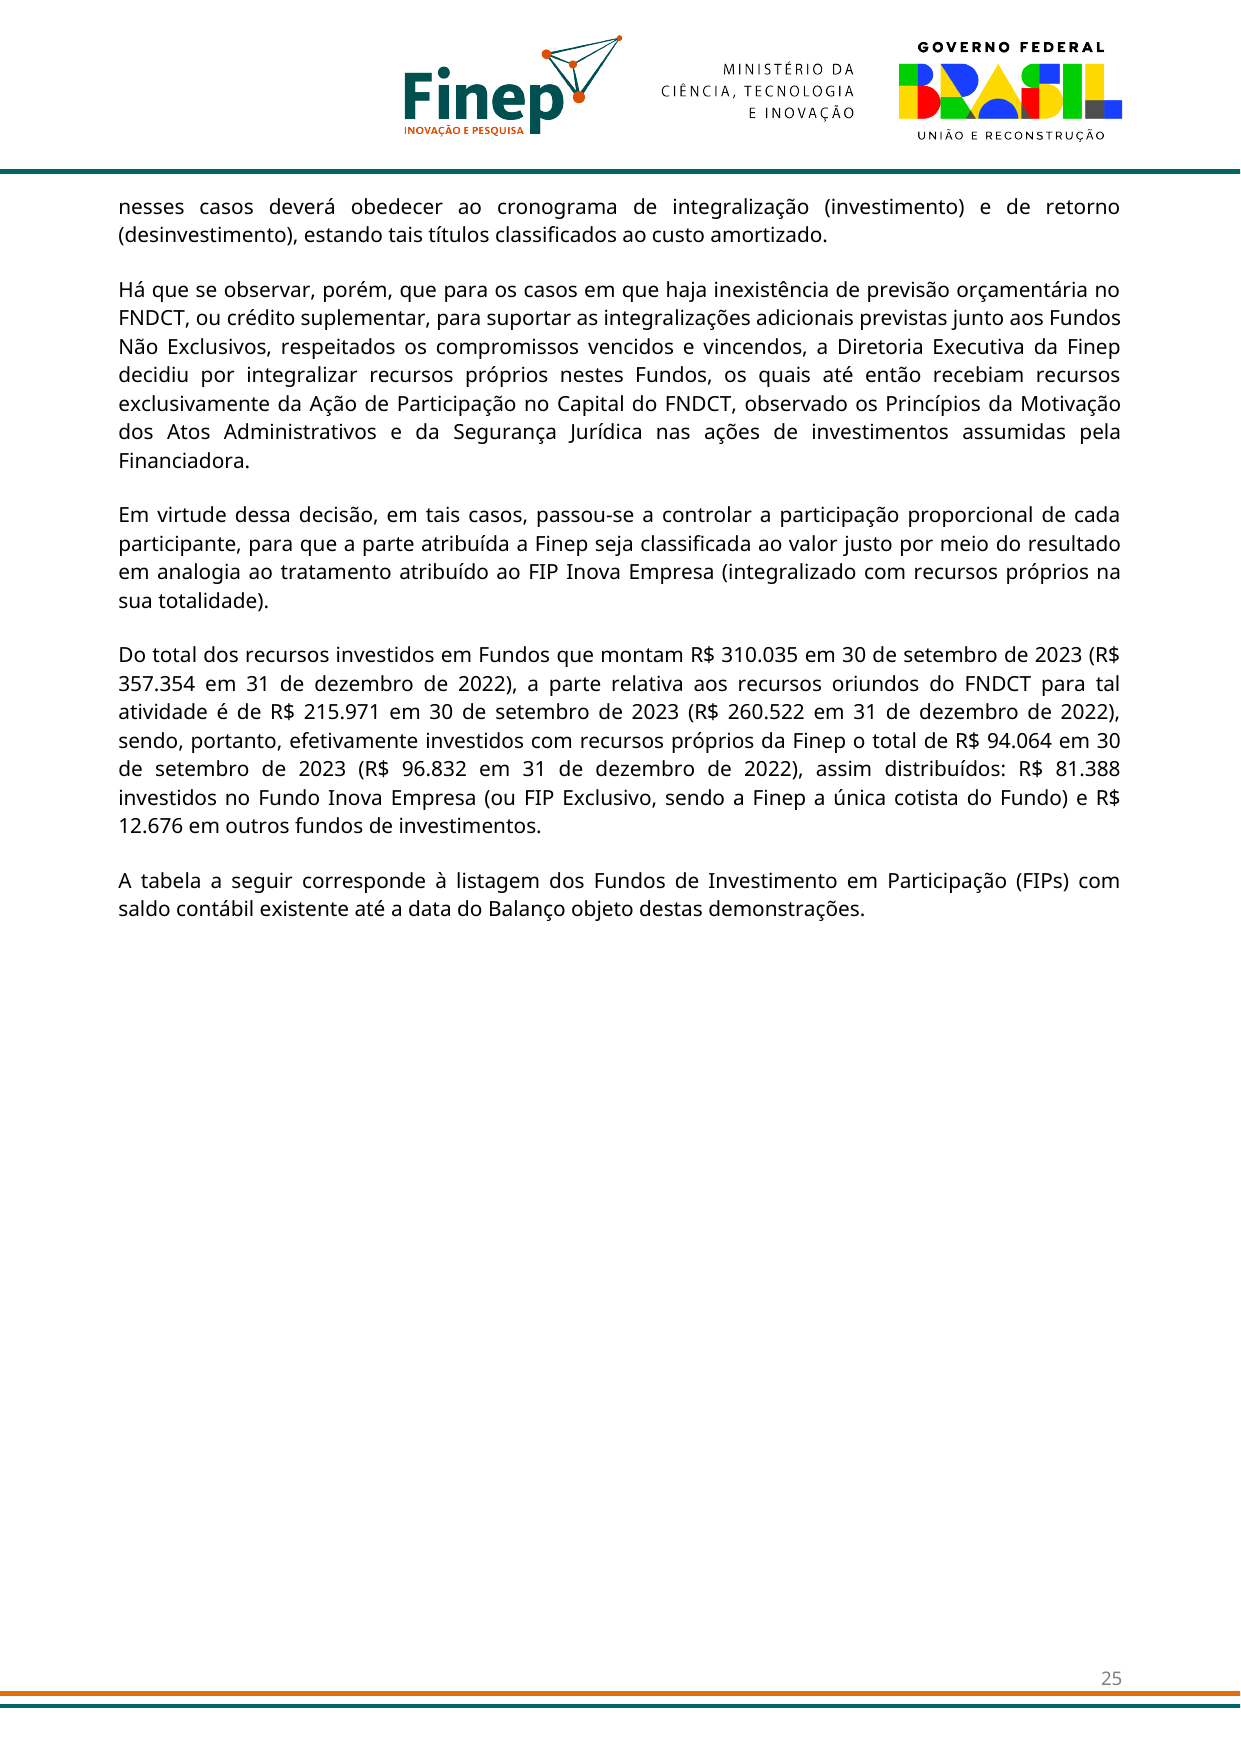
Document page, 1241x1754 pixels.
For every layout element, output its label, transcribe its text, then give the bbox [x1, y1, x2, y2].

text nesses casos deverá obedecer ao cronograma de integralização (investimento) e de retorno (desinvestimento), estando tais títulos classificados ao custo amortizado. [118, 192, 1122, 249]
picture [404, 35, 1123, 142]
text A tabela a seguir corresponde à listagem dos Fundos de Investimento em Participação (FIPs) com saldo contábil existente até a data do Balanço objeto destas demonstrações. [118, 866, 1122, 923]
text Há que se observar, porém, que para os casos em que haja inexistência de previsão orçamentária no FNDCT, ou crédito suplementar, para suportar as integralizações adicionais previstas junto aos Fundos Não Exclusivos, respeitados os compromissos vencidos e vincendos, a Diretoria Executiva da Finep decidiu por integralizar recursos próprios nestes Fundos, os quais até então recebiam recursos exclusivamente da Ação de Participação no Capital do FNDCT, observado os Princípios da Motivação dos Atos Administrativos e da Segurança Jurídica nas ações de investimentos assumidas pela Financiadora. [118, 275, 1122, 474]
text Em virtude dessa decisão, em tais casos, passou-se a controlar a participação proporcional de cada participante, para que a parte atribuída a Finep seja classificada ao valor justo por meio do resultado em analogia ao tratamento atribuído ao FIP Inova Empresa (integralizado com recursos próprios na sua totalidade). [118, 500, 1122, 614]
text Do total dos recursos investidos em Fundos que montam R$ 310.035 em 30 de setembro de 2023 (R$ 357.354 em 31 de dezembro de 2022), a parte relativa aos recursos oriundos do FNDCT para tal atividade é de R$ 215.971 em 30 de setembro de 2023 (R$ 260.522 em 31 de dezembro de 2022), sendo, portanto, efetivamente investidos com recursos próprios da Finep o total de R$ 94.064 em 30 de setembro de 2023 (R$ 96.832 em 31 de dezembro de 2022), assim distribuídos: R$ 81.388 investidos no Fundo Inova Empresa (ou FIP Exclusivo, sendo a Finep a única cotista do Fundo) e R$ 12.676 em outros fundos de investimentos. [118, 640, 1122, 839]
